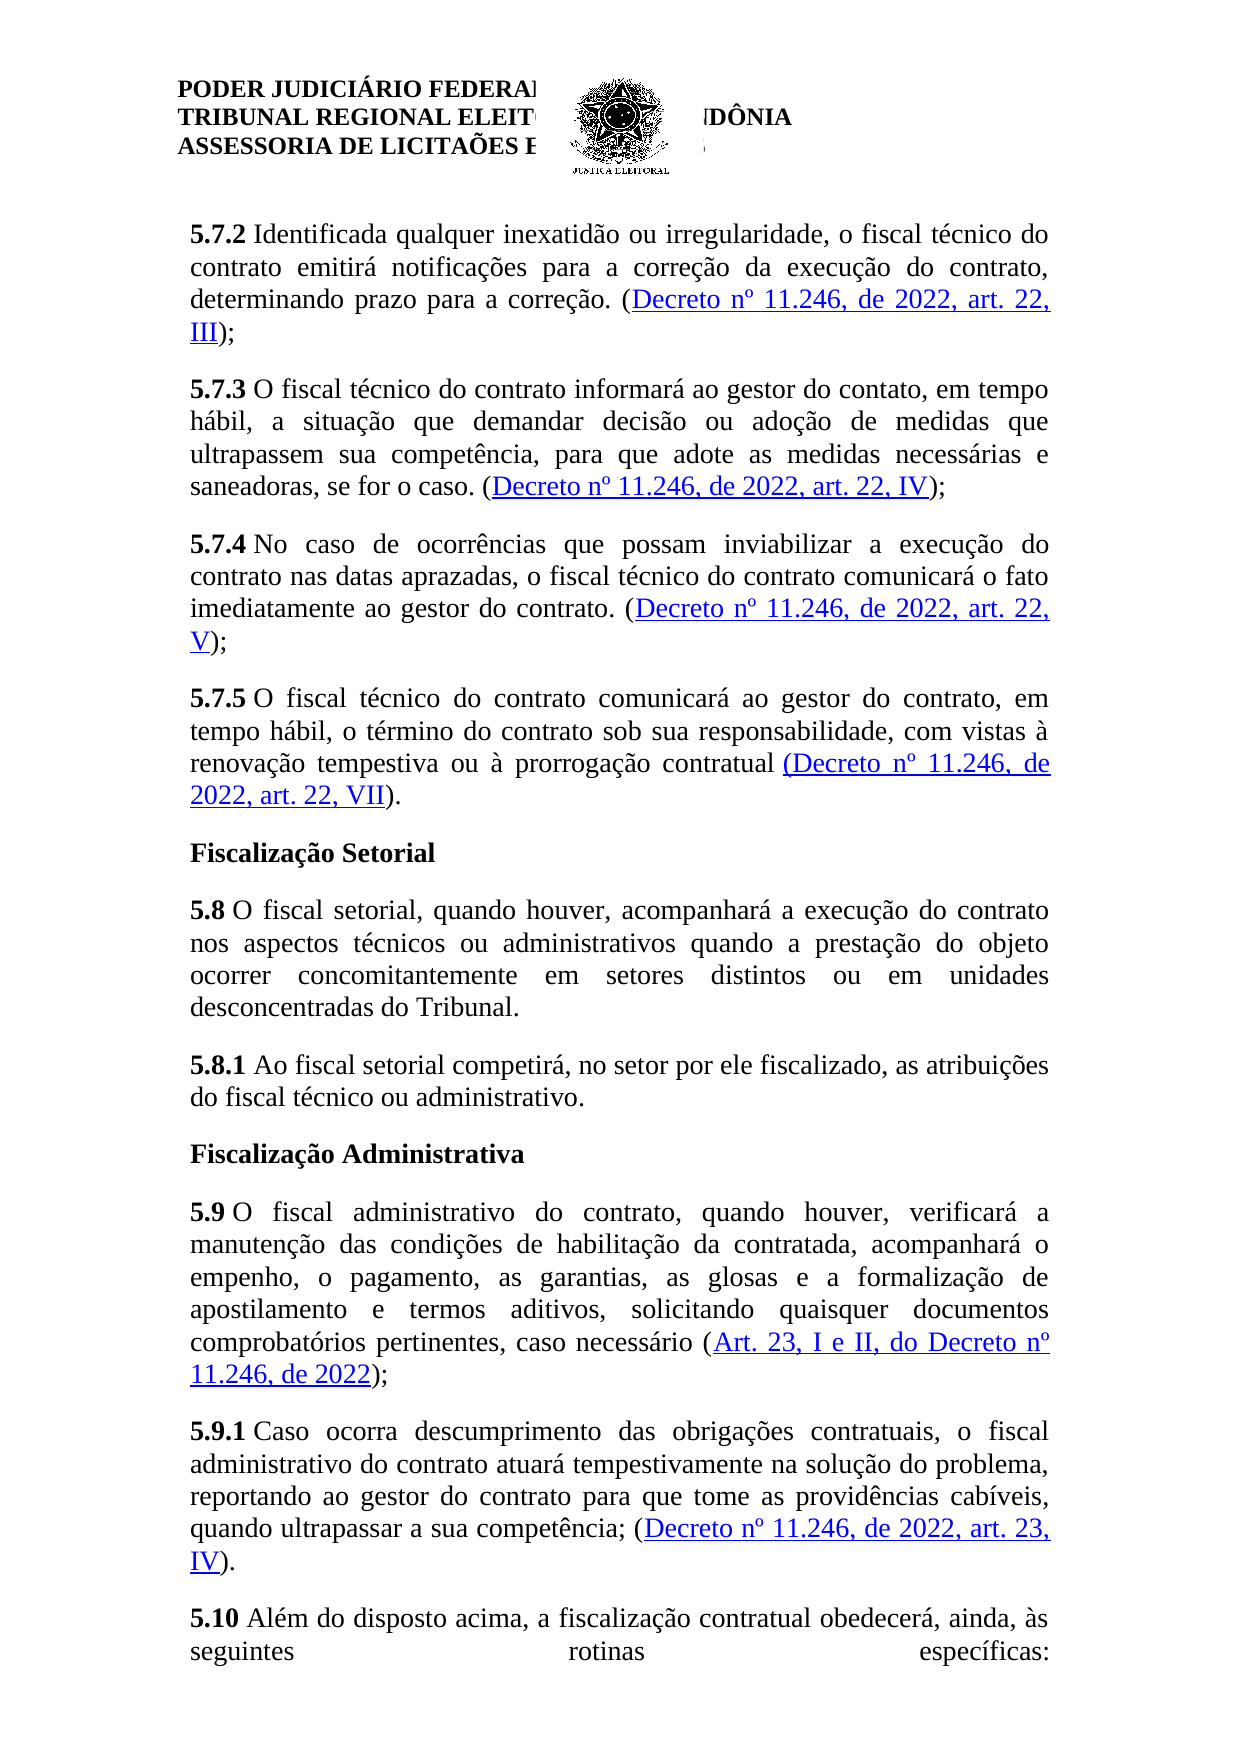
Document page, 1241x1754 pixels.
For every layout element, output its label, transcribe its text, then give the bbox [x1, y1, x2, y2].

text 5.8 O fiscal setorial, quando houver, acompanhará a execução do contrato nos aspectos técnicos ou administrativos quando a prestação do objeto ocorrer concomitantemente em setores distintos ou em unidades desconcentradas do Tribunal. [190, 893, 1051, 1023]
text 5.7.5 O fiscal técnico do contrato comunicará ao gestor do contrato, em tempo hábil, o término do contrato sob sua responsabilidade, com vistas à renovação tempestiva ou à prorrogação contratual (Decreto nº 11.246, de 2022, art. 22, VII). [190, 681, 1051, 811]
text 5.7.3 O fiscal técnico do contrato informará ao gestor do contato, em tempo hábil, a situação que demandar decisão ou adoção de medidas que ultrapassem sua competência, para que adote as medidas necessárias e saneadoras, se for o caso. (Decreto nº 11.246, de 2022, art. 22, IV); [190, 372, 1051, 502]
text 5.8.1 Ao fiscal setorial competirá, no setor por ele fiscalizado, as atribuições do fiscal técnico ou administrativo. [190, 1048, 1051, 1113]
text 5.7.2 Identificada qualquer inexatidão ou irregularidade, o fiscal técnico do contrato emitirá notificações para a correção da execução do contrato, determinando prazo para a correção. (Decreto nº 11.246, de 2022, art. 22, III); [190, 217, 1051, 347]
text Fiscalização Setorial [190, 836, 1051, 868]
text 5.10 Além do disposto acima, a fiscalização contratual obedecerá, ainda, às seguintes rotinas específicas: [190, 1601, 1051, 1666]
text Fiscalização Administrativa [190, 1138, 1051, 1170]
text 5.9.1 Caso ocorra descumprimento das obrigações contratuais, o fiscal administrativo do contrato atuará tempestivamente na solução do problema, reportando ao gestor do contrato para que tome as providências cabíveis, quando ultrapassar a sua competência; (Decreto nº 11.246, de 2022, art. 23, IV). [190, 1414, 1051, 1576]
text 5.7.4 No caso de ocorrências que possam inviabilizar a execução do contrato nas datas aprazadas, o fiscal técnico do contrato comunicará o fato imediatamente ao gestor do contrato. (Decreto nº 11.246, de 2022, art. 22, V); [190, 527, 1051, 656]
text 5.9 O fiscal administrativo do contrato, quando houver, verificará a manutenção das condições de habilitação da contratada, acompanhará o empenho, o pagamento, as garantias, as glosas e a formalização de apostilamento e termos aditivos, solicitando quaisquer documentos comprobatórios pertinentes, caso necessário (Art. 23, I e II, do Decreto nº 11.246, de 2022); [190, 1195, 1051, 1389]
